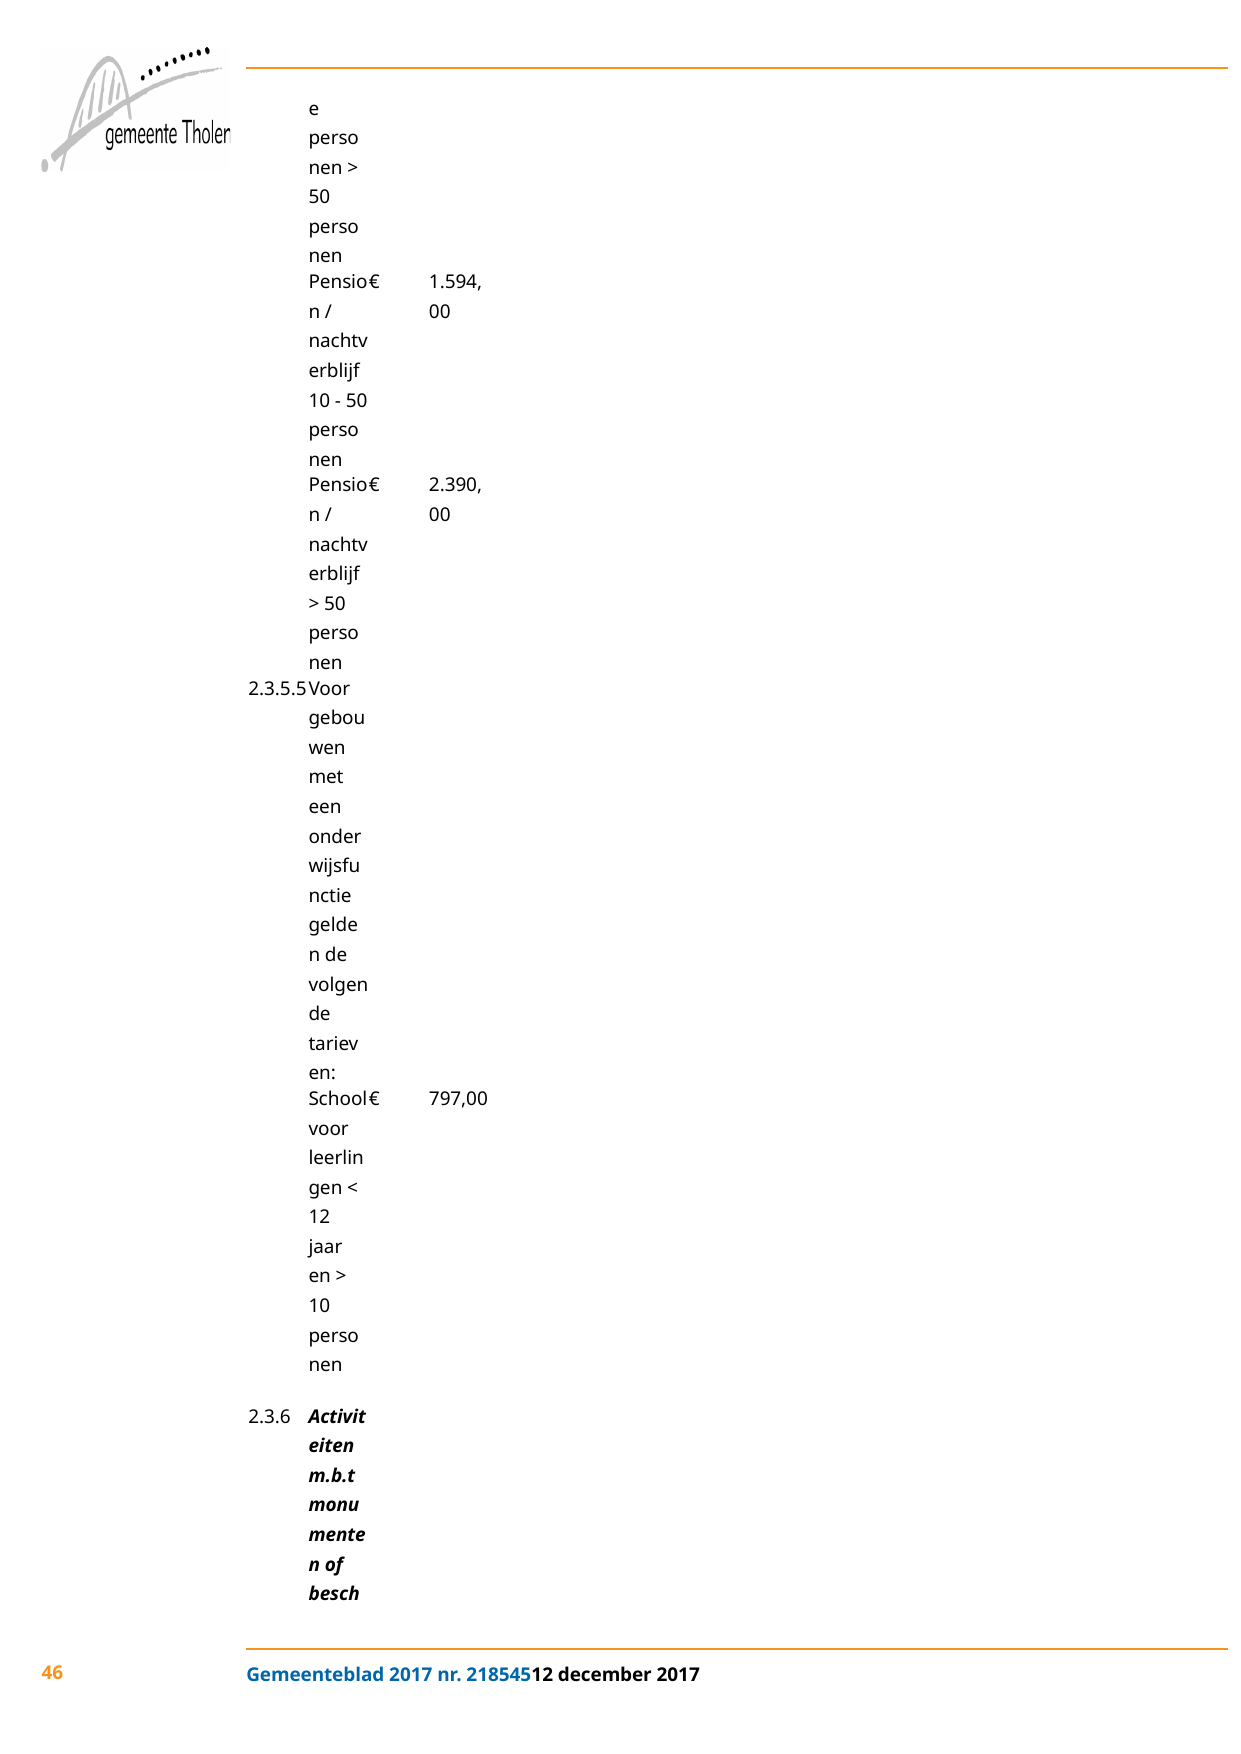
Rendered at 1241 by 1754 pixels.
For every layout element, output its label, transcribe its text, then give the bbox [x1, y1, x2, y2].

table_cell [369, 1377, 429, 1403]
table_cell € [369, 269, 429, 472]
table_cell 2.390,00 [429, 472, 489, 675]
table_cell [248, 95, 308, 268]
table_cell [248, 472, 308, 675]
table_cell [369, 675, 429, 1085]
table_cell [369, 1403, 429, 1606]
table_cell [429, 1403, 489, 1606]
table_cell [369, 95, 429, 268]
table_cell [248, 269, 308, 472]
table_cell [308, 1377, 368, 1403]
table_cell Activiteiten m.b.t monumenten of besch [308, 1403, 368, 1606]
table_cell e personen > 50 personen [308, 95, 368, 268]
table_cell 797,00 [429, 1085, 489, 1377]
table_cell Pension / nachtverblijf > 50 personen [308, 472, 368, 675]
table_cell 2.3.5.5 [248, 675, 308, 1085]
table_cell School voor leerlingen < 12 jaar en > 10 personen [308, 1085, 368, 1377]
table_cell [429, 1377, 489, 1403]
table_cell Pension / nachtverblijf 10 - 50 personen [308, 269, 368, 472]
table_cell [429, 675, 489, 1085]
table_cell 2.3.6 [248, 1403, 308, 1606]
table_cell 1.594,00 [429, 269, 489, 472]
table_cell € [369, 1085, 429, 1377]
table_cell [429, 95, 489, 268]
picture [41, 47, 231, 172]
table_cell Voor gebouwen met een onderwijsfunctie gelden de volgende tarieven: [308, 675, 368, 1085]
table_cell € [369, 472, 429, 675]
table_cell [248, 1377, 308, 1403]
table_cell [248, 1085, 308, 1377]
